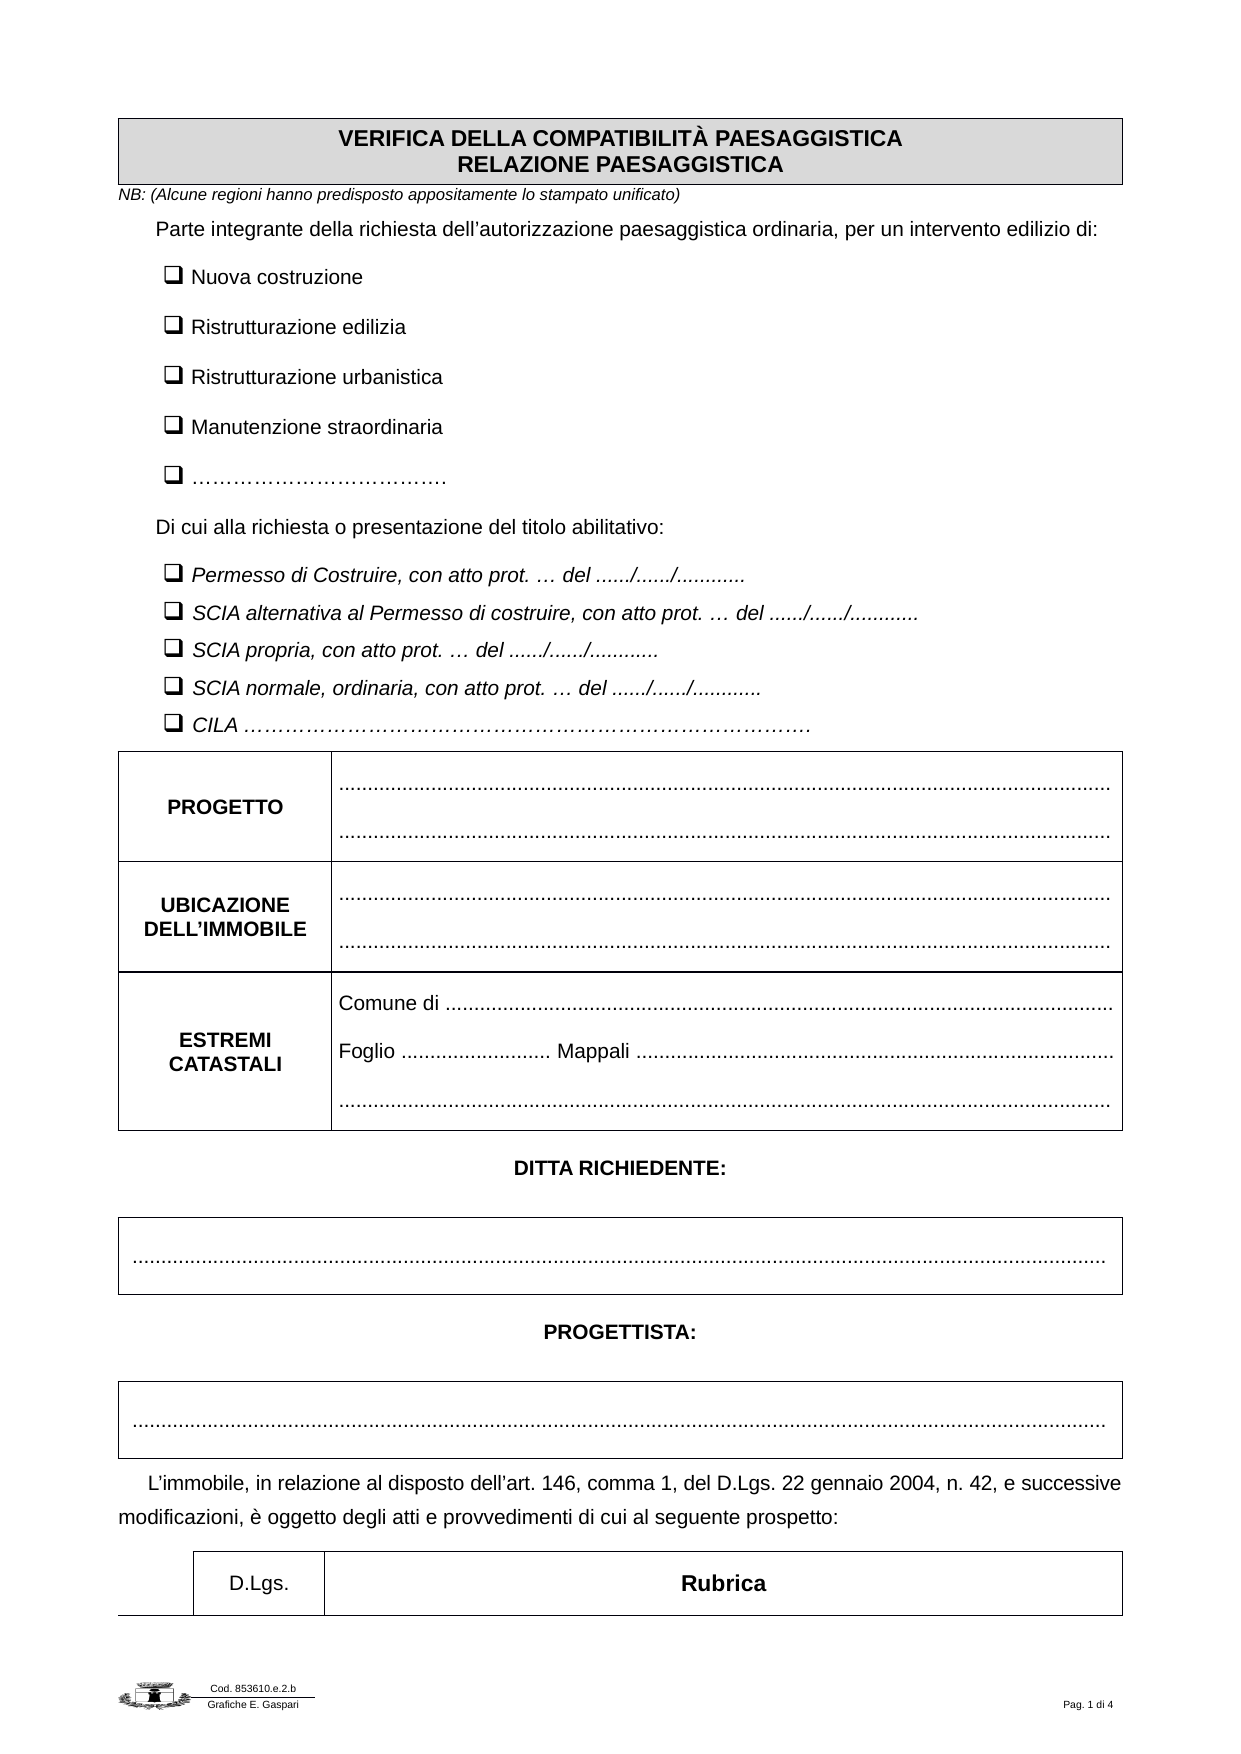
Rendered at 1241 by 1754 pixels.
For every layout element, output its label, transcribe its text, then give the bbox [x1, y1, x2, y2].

text  Nuova costruzione [162, 265, 1122, 290]
text NB: (Alcune regioni hanno predisposto appositamente lo stampato unificato) [118, 185, 1122, 204]
text  SCIA normale, ordinaria, con atto prot. … del ....../....../............ [162, 676, 930, 701]
table_cell ESTREMI CATASTALI [119, 973, 331, 1130]
table_header [118, 1551, 193, 1615]
table_header VERIFICA DELLA COMPATIBILITÀ PAESAGGISTICA RELAZIONE PAESAGGISTICA [119, 119, 1122, 184]
table_cell UBICAZIONE DELL’IMMOBILE [119, 862, 331, 971]
text  Ristrutturazione urbanistica [162, 365, 1122, 390]
table_cell ...................................................................................................................................... ...................................................................................................................................... [332, 862, 1122, 971]
table_header ......................................................................................................................................................................... [119, 1382, 1122, 1458]
text  ………………………………. [162, 465, 1122, 490]
table_header D.Lgs. [194, 1552, 324, 1615]
table_cell Comune di .................................................................................................................... Foglio .......................... Mappali ................................................................................... ...................................................................................................................................... [332, 973, 1122, 1130]
text  SCIA alternativa al Permesso di costruire, con atto prot. … del ....../....../............ [162, 601, 930, 626]
table_header Rubrica [325, 1552, 1122, 1615]
table_header PROGETTO [119, 752, 331, 861]
text PROGETTISTA: [118, 1320, 1122, 1344]
table_header ...................................................................................................................................... ...................................................................................................................................... [332, 752, 1122, 861]
text  Ristrutturazione edilizia [162, 315, 1122, 340]
text Parte integrante della richiesta dell’autorizzazione paesaggistica ordinaria, per un intervento edilizio di: [118, 216, 1122, 240]
text Di cui alla richiesta o presentazione del titolo abilitativo: [118, 515, 1122, 539]
text L’immobile, in relazione al disposto dell’art. 146, comma 1, del D.Lgs. 22 gennaio 2004, n. 42, e successive modificazioni, è oggetto degli atti e provvedimenti di cui al seguente prospetto: [118, 1471, 1122, 1529]
text  SCIA propria, con atto prot. … del ....../....../............ [162, 638, 930, 663]
text  CILA ………………………………………………………………………. [162, 713, 930, 738]
text DITTA RICHIEDENTE: [118, 1156, 1122, 1180]
text  Manutenzione straordinaria [162, 415, 1122, 440]
table_header ......................................................................................................................................................................... [119, 1218, 1122, 1294]
text  Permesso di Costruire, con atto prot. … del ....../....../............ [162, 563, 930, 588]
